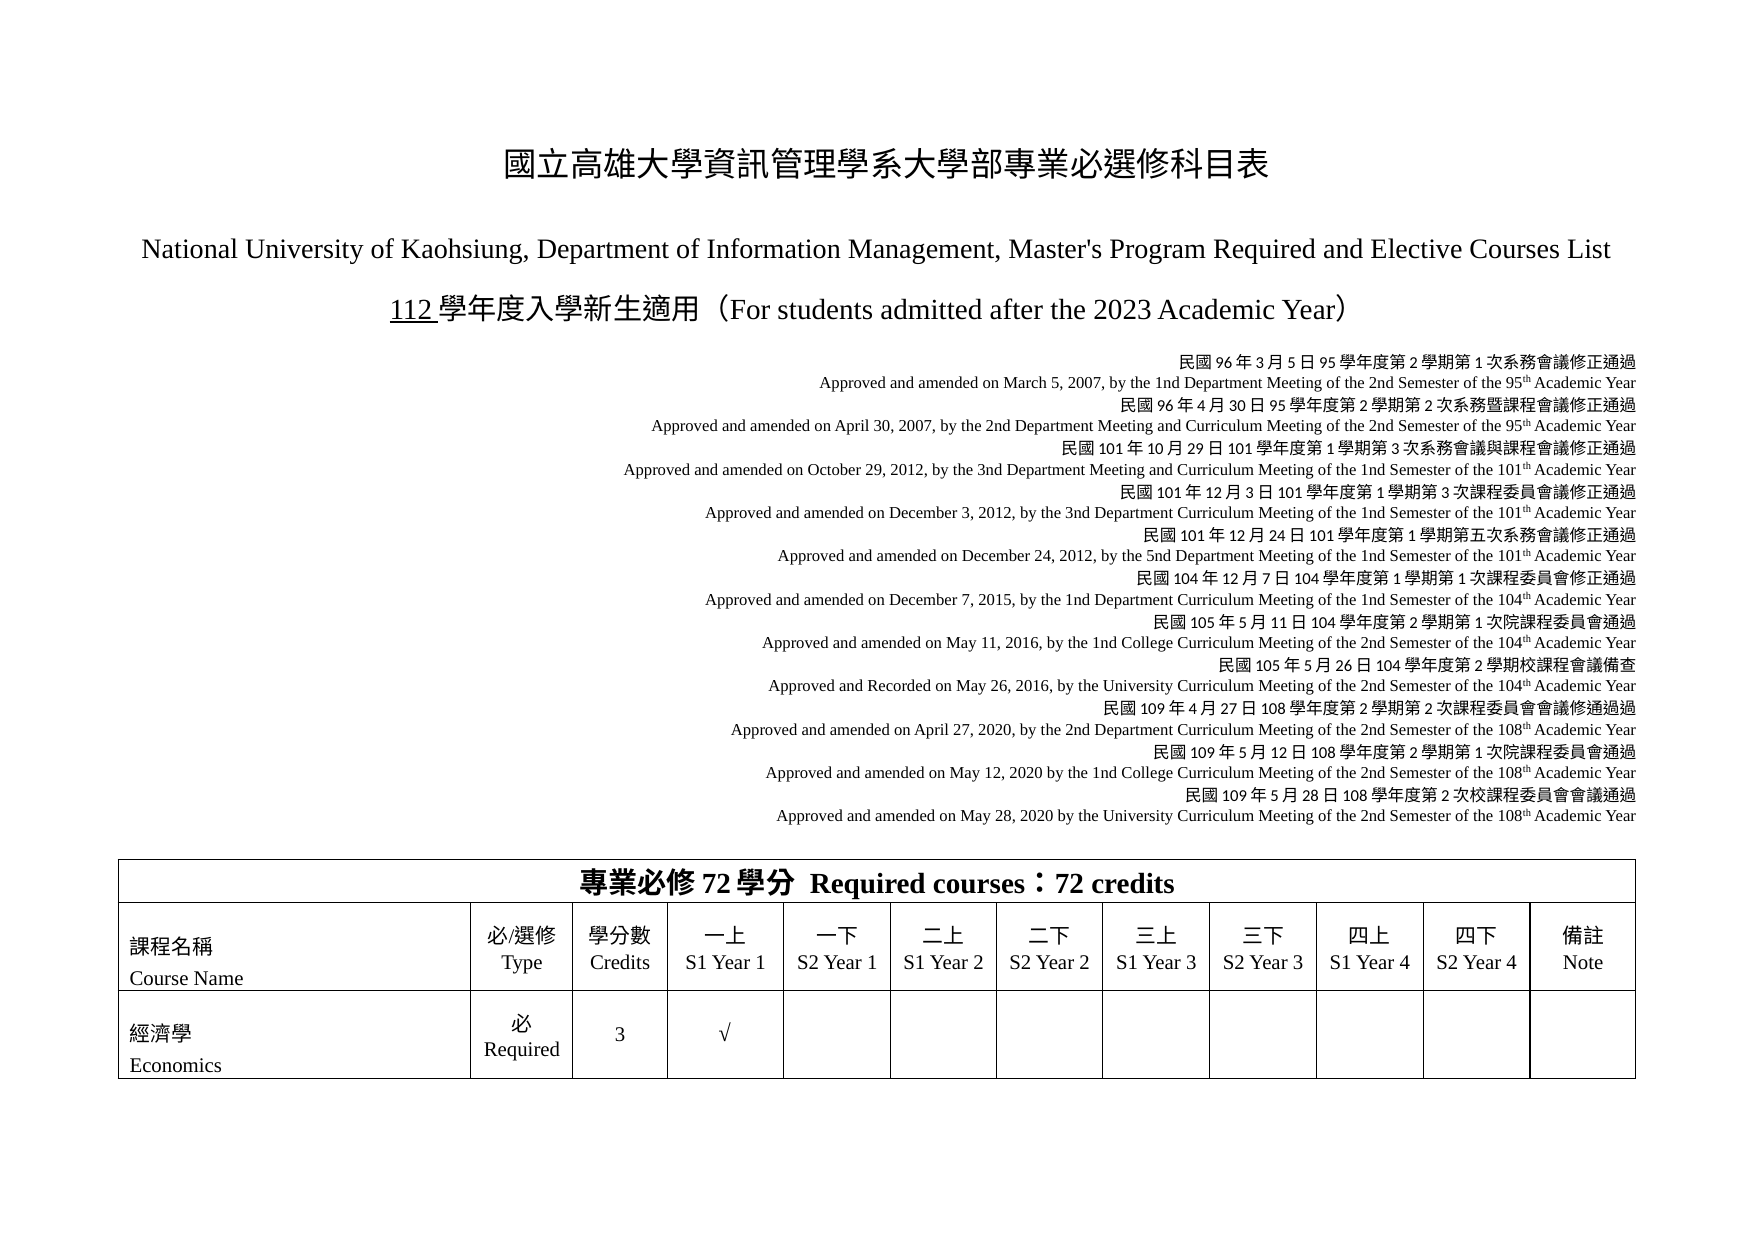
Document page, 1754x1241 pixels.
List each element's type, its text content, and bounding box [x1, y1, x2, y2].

table_cell 經濟學 Economics [119, 991, 470, 1077]
text 民國105年5月26日104學年度第2學期校課程會議備查 [118, 652, 1636, 676]
text 民國104年12月7日104學年度第1學期第1次課程委員會修正通過 [118, 565, 1636, 589]
text Approved and Recorded on May 26, 2016, by the University Curriculum Meeting of the 2nd Semester of the 104th Academic Year [118, 676, 1636, 695]
table_cell [997, 991, 1102, 1077]
table_cell 必/選修 Type [471, 903, 572, 990]
text 民國101年12月24日101學年度第1學期第五次系務會議修正通過 [118, 522, 1636, 546]
text Approved and amended on December 7, 2015, by the 1nd Department Curriculum Meeting of the 1nd Semester of the 104th Academic Year [118, 589, 1636, 609]
table_cell 一上 S1 Year 1 [668, 903, 783, 990]
text 民國101年12月3日101學年度第1學期第3次課程委員會議修正通過 [118, 479, 1636, 503]
text Approved and amended on May 11, 2016, by the 1nd College Curriculum Meeting of the 2nd Semester of the 104th Academic Year [118, 633, 1636, 652]
text Approved and amended on December 3, 2012, by the 3nd Department Curriculum Meeting of the 1nd Semester of the 101th Academic Year [118, 503, 1636, 522]
table_cell [1103, 991, 1209, 1077]
text 112學年度入學新生適用（For students admitted after the 2023 Academic Year） [118, 285, 1636, 328]
table_cell 必 Required [471, 991, 572, 1077]
text Approved and amended on March 5, 2007, by the 1nd Department Meeting of the 2nd Semester of the 95th Academic Year [118, 373, 1636, 392]
text 民國101年10月29日101學年度第1學期第3次系務會議與課程會議修正通過 [118, 435, 1636, 459]
table_cell 學分數 Credits [573, 903, 667, 990]
table_header 專業必修72學分 Required courses：72 credits [119, 860, 1635, 902]
text Approved and amended on May 28, 2020 by the University Curriculum Meeting of the 2nd Semester of the 108th Academic Year [118, 806, 1636, 825]
table_cell 二下 S2 Year 2 [997, 903, 1102, 990]
text 民國109年4月27日108學年度第2學期第2次課程委員會會議修通過過 [118, 695, 1636, 719]
table_cell 三下 S2 Year 3 [1210, 903, 1316, 990]
table_cell 課程名稱 Course Name [119, 903, 470, 990]
table_cell 備註 Note [1531, 903, 1635, 990]
text 民國96年4月30日95學年度第2學期第2次系務暨課程會議修正通過 [118, 392, 1636, 416]
table_cell [1317, 991, 1423, 1077]
table_cell [1424, 991, 1529, 1077]
text 民國105年5月11日104學年度第2學期第1次院課程委員會通過 [118, 609, 1636, 633]
text Approved and amended on October 29, 2012, by the 3nd Department Meeting and Curriculum Meeting of the 1nd Semester of the 101th Academic Year [118, 459, 1636, 479]
table_cell 三上 S1 Year 3 [1103, 903, 1209, 990]
table_cell [784, 991, 890, 1077]
table_cell [1210, 991, 1316, 1077]
table_cell 二上 S1 Year 2 [891, 903, 996, 990]
text 民國109年5月28日108學年度第2次校課程委員會會議通過 [118, 782, 1636, 806]
text Approved and amended on December 24, 2012, by the 5nd Department Meeting of the 1nd Semester of the 101th Academic Year [118, 546, 1636, 565]
text 國立高雄大學資訊管理學系大學部專業必選修科目表 [137, 120, 1636, 183]
text Approved and amended on April 27, 2020, by the 2nd Department Curriculum Meeting of the 2nd Semester of the 108th Academic Year [118, 719, 1636, 739]
table_cell [668, 991, 783, 1077]
text Approved and amended on April 30, 2007, by the 2nd Department Meeting and Curriculum Meeting of the 2nd Semester of the 95th Academic Year [118, 416, 1636, 435]
table_cell [891, 991, 996, 1077]
table_cell [1531, 991, 1635, 1077]
text National University of Kaohsiung, Department of Information Management, Master's Program Required and Elective Courses List [118, 207, 1636, 269]
table_cell 四下 S2 Year 4 [1424, 903, 1529, 990]
text 民國109年5月12日108學年度第2學期第1次院課程委員會通過 [118, 739, 1636, 763]
table_cell 一下 S2 Year 1 [784, 903, 890, 990]
table_cell 3 [573, 991, 667, 1077]
table_cell 四上 S1 Year 4 [1317, 903, 1423, 990]
text Approved and amended on May 12, 2020 by the 1nd College Curriculum Meeting of the 2nd Semester of the 108th Academic Year [118, 763, 1636, 782]
text 民國96年3月5日95學年度第2學期第1次系務會議修正通過 [118, 349, 1636, 373]
